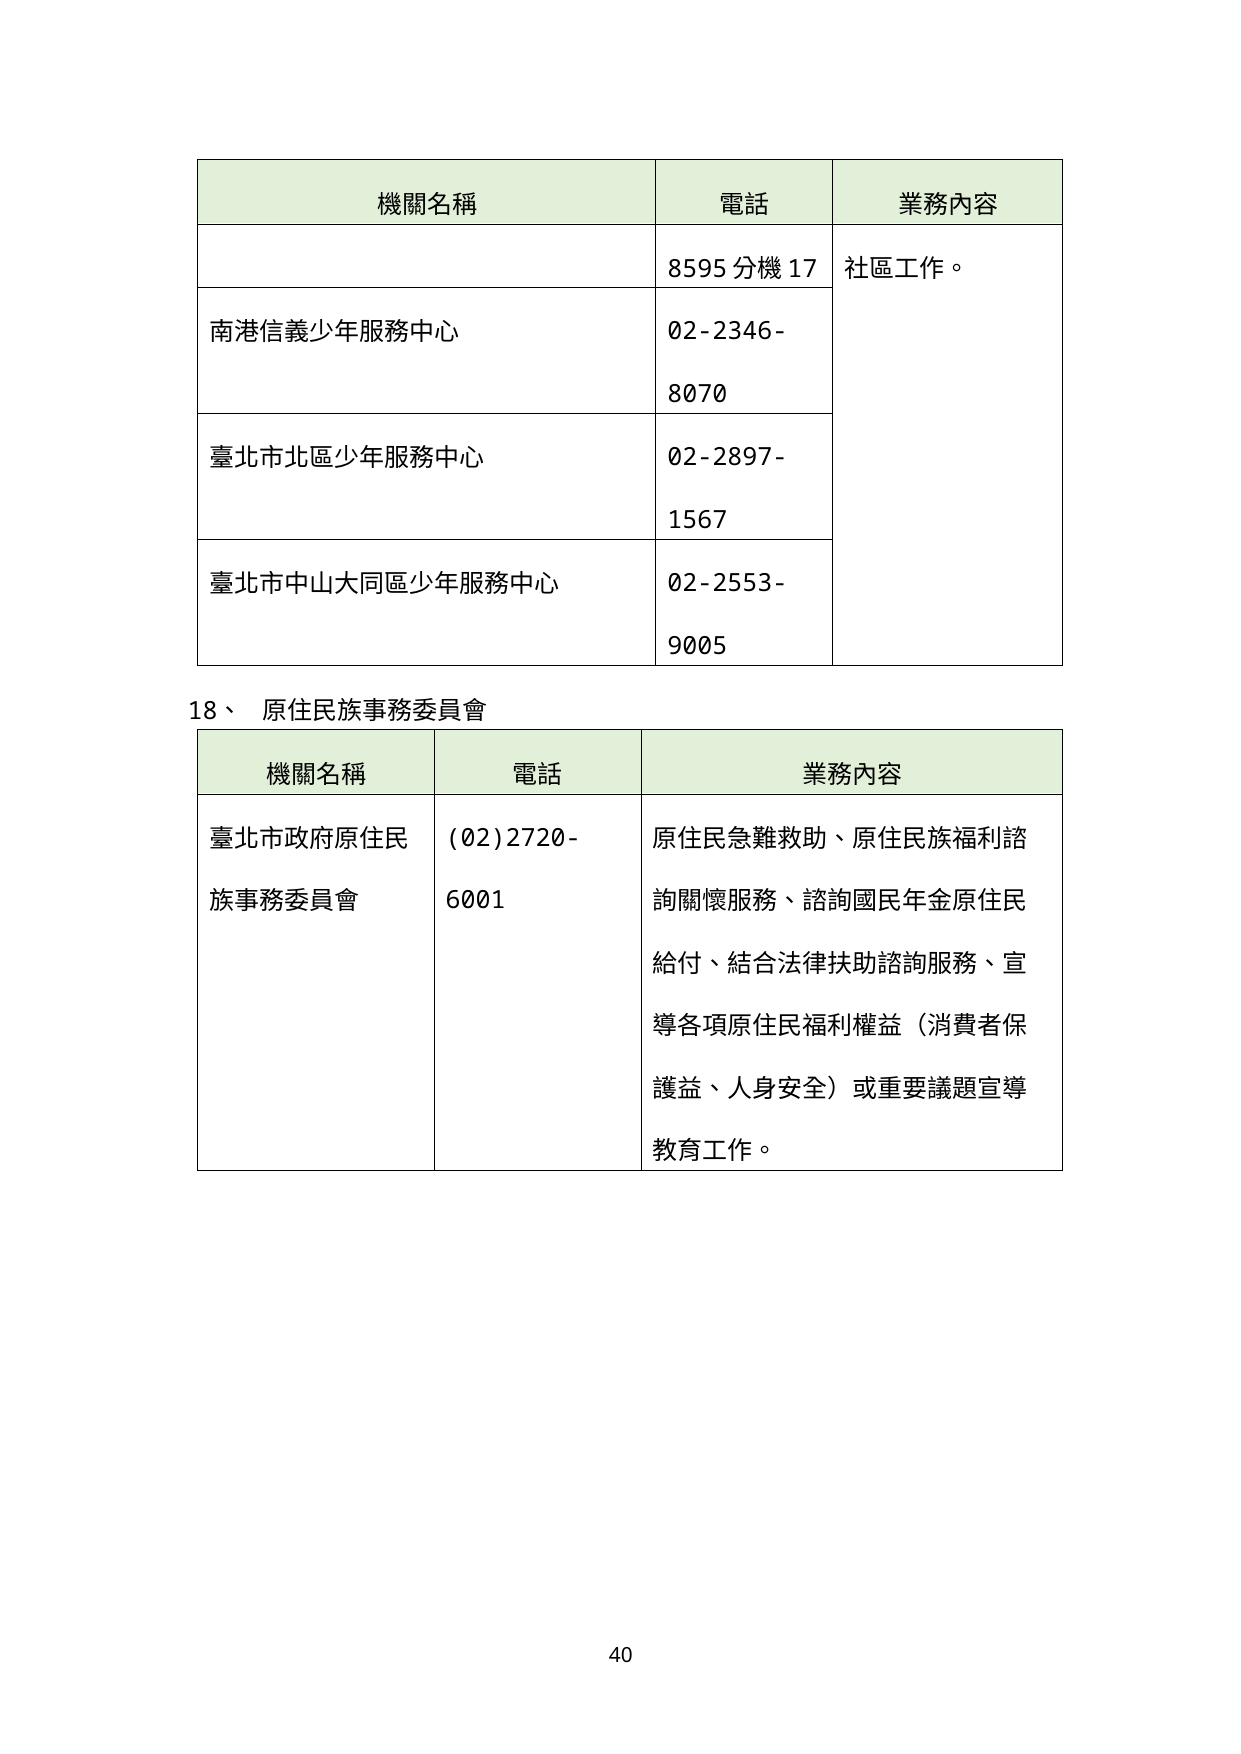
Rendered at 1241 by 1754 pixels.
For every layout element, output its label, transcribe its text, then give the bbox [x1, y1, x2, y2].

table_cell 02-2553-9005 [656, 540, 832, 665]
table_cell [198, 225, 655, 287]
table_header 業務內容 [642, 730, 1062, 793]
table_cell 02-2897-1567 [656, 414, 832, 539]
table_cell 臺北市政府原住民族事務委員會 [198, 795, 434, 1169]
table_cell 臺北市北區少年服務中心 [198, 414, 655, 539]
table_cell 8595分機17 [656, 225, 832, 287]
table_cell 南港信義少年服務中心 [198, 288, 655, 413]
table_header 機關名稱 [198, 160, 655, 223]
table_cell 臺北市中山大同區少年服務中心 [198, 540, 655, 665]
table_cell 02-2346-8070 [656, 288, 832, 413]
table_header 電話 [435, 730, 641, 793]
table_header 業務內容 [833, 160, 1062, 223]
table_header 機關名稱 [198, 730, 434, 793]
list 原住民族事務委員會 [187, 667, 1053, 729]
table_cell 社區工作。 [833, 225, 1062, 665]
table_header 電話 [656, 160, 832, 223]
table_cell (02)2720-6001 [435, 795, 641, 1169]
table_cell 原住民急難救助、原住民族福利諮詢關懷服務、諮詢國民年金原住民給付、結合法律扶助諮詢服務、宣導各項原住民福利權益（消費者保護益、人身安全）或重要議題宣導教育工作。 [642, 795, 1062, 1169]
